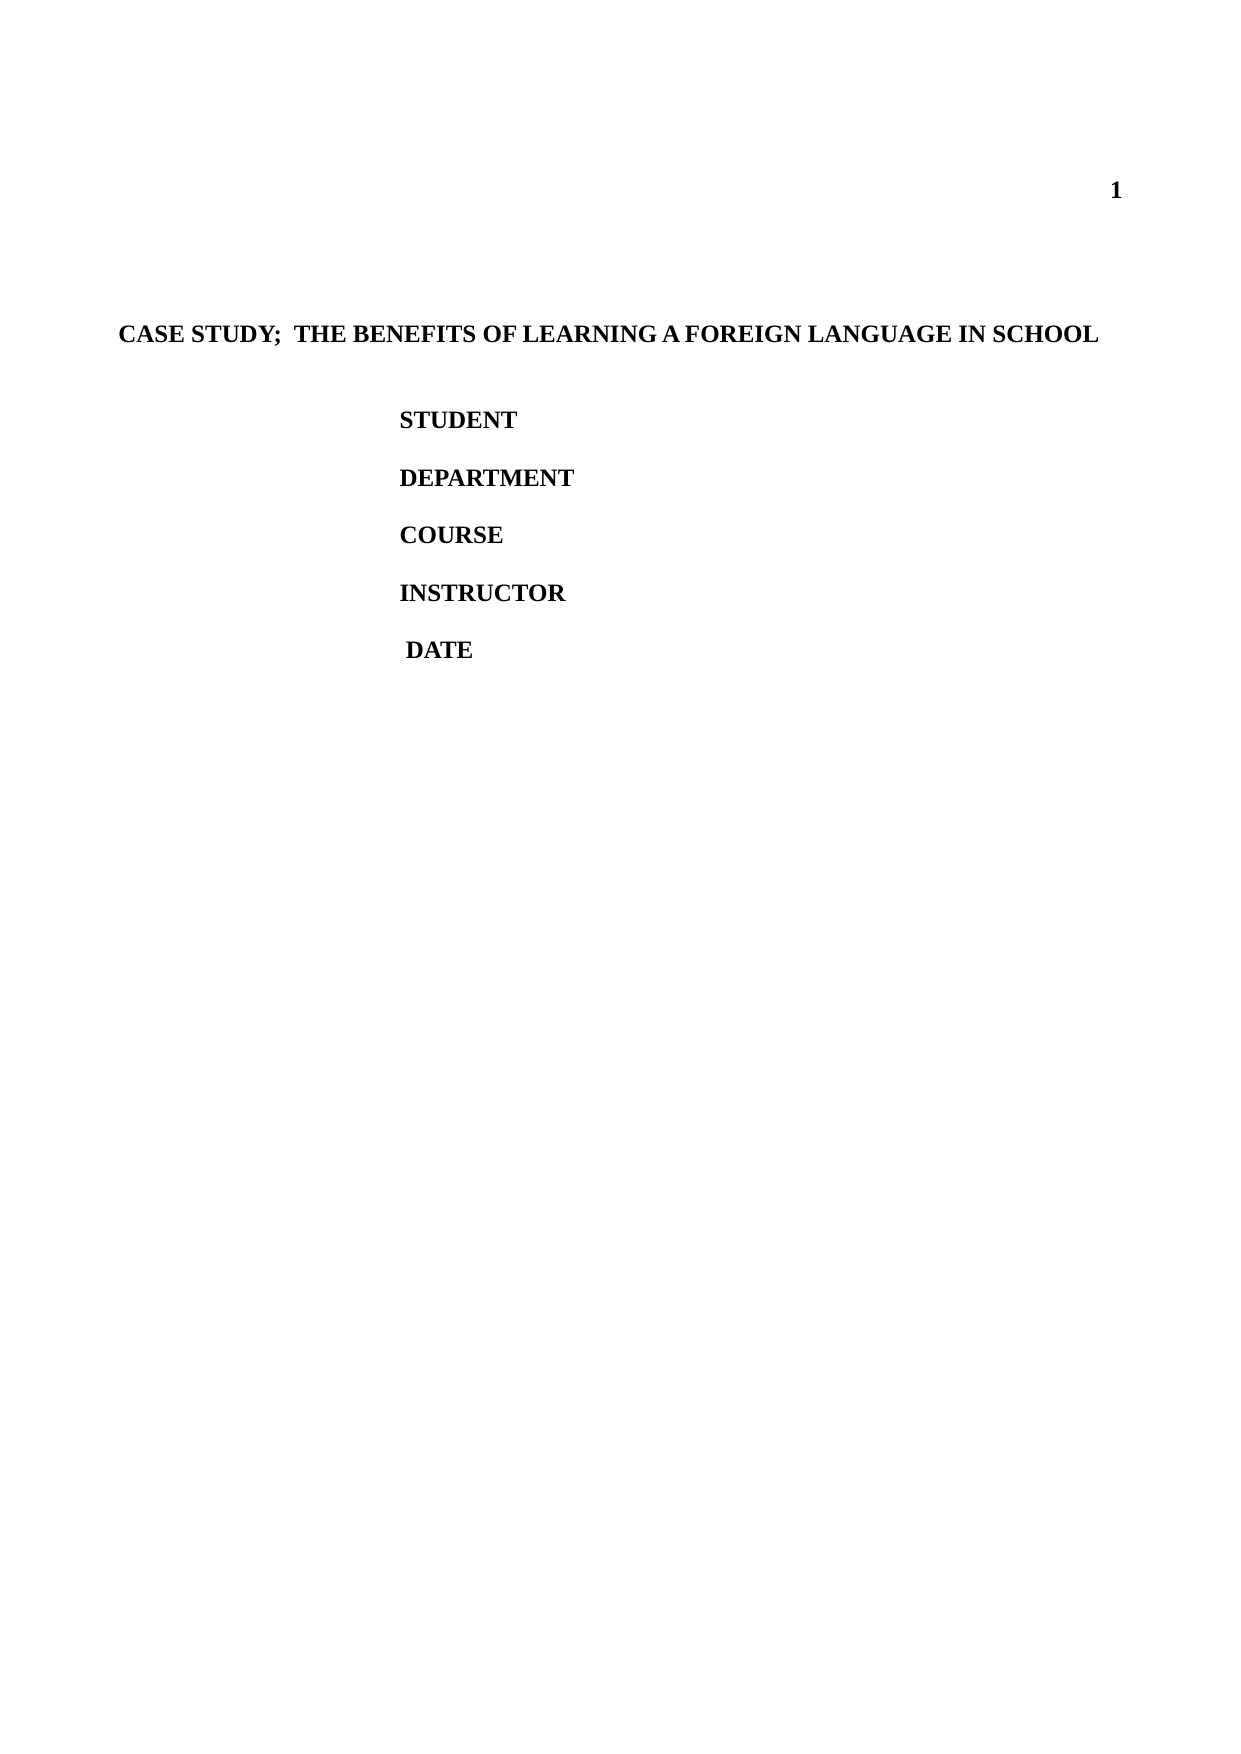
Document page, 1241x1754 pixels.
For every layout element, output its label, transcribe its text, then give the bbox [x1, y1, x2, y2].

text DEPARTMENT [118, 463, 1122, 492]
text CASE STUDY; THE BENEFITS OF LEARNING A FOREIGN LANGUAGE IN SCHOOL [118, 319, 1122, 348]
text INSTRUCTOR [118, 578, 1122, 607]
text 1 [118, 147, 1122, 204]
text STUDENT [118, 406, 1122, 434]
text COURSE [118, 521, 1122, 549]
text DATE [118, 636, 1122, 664]
